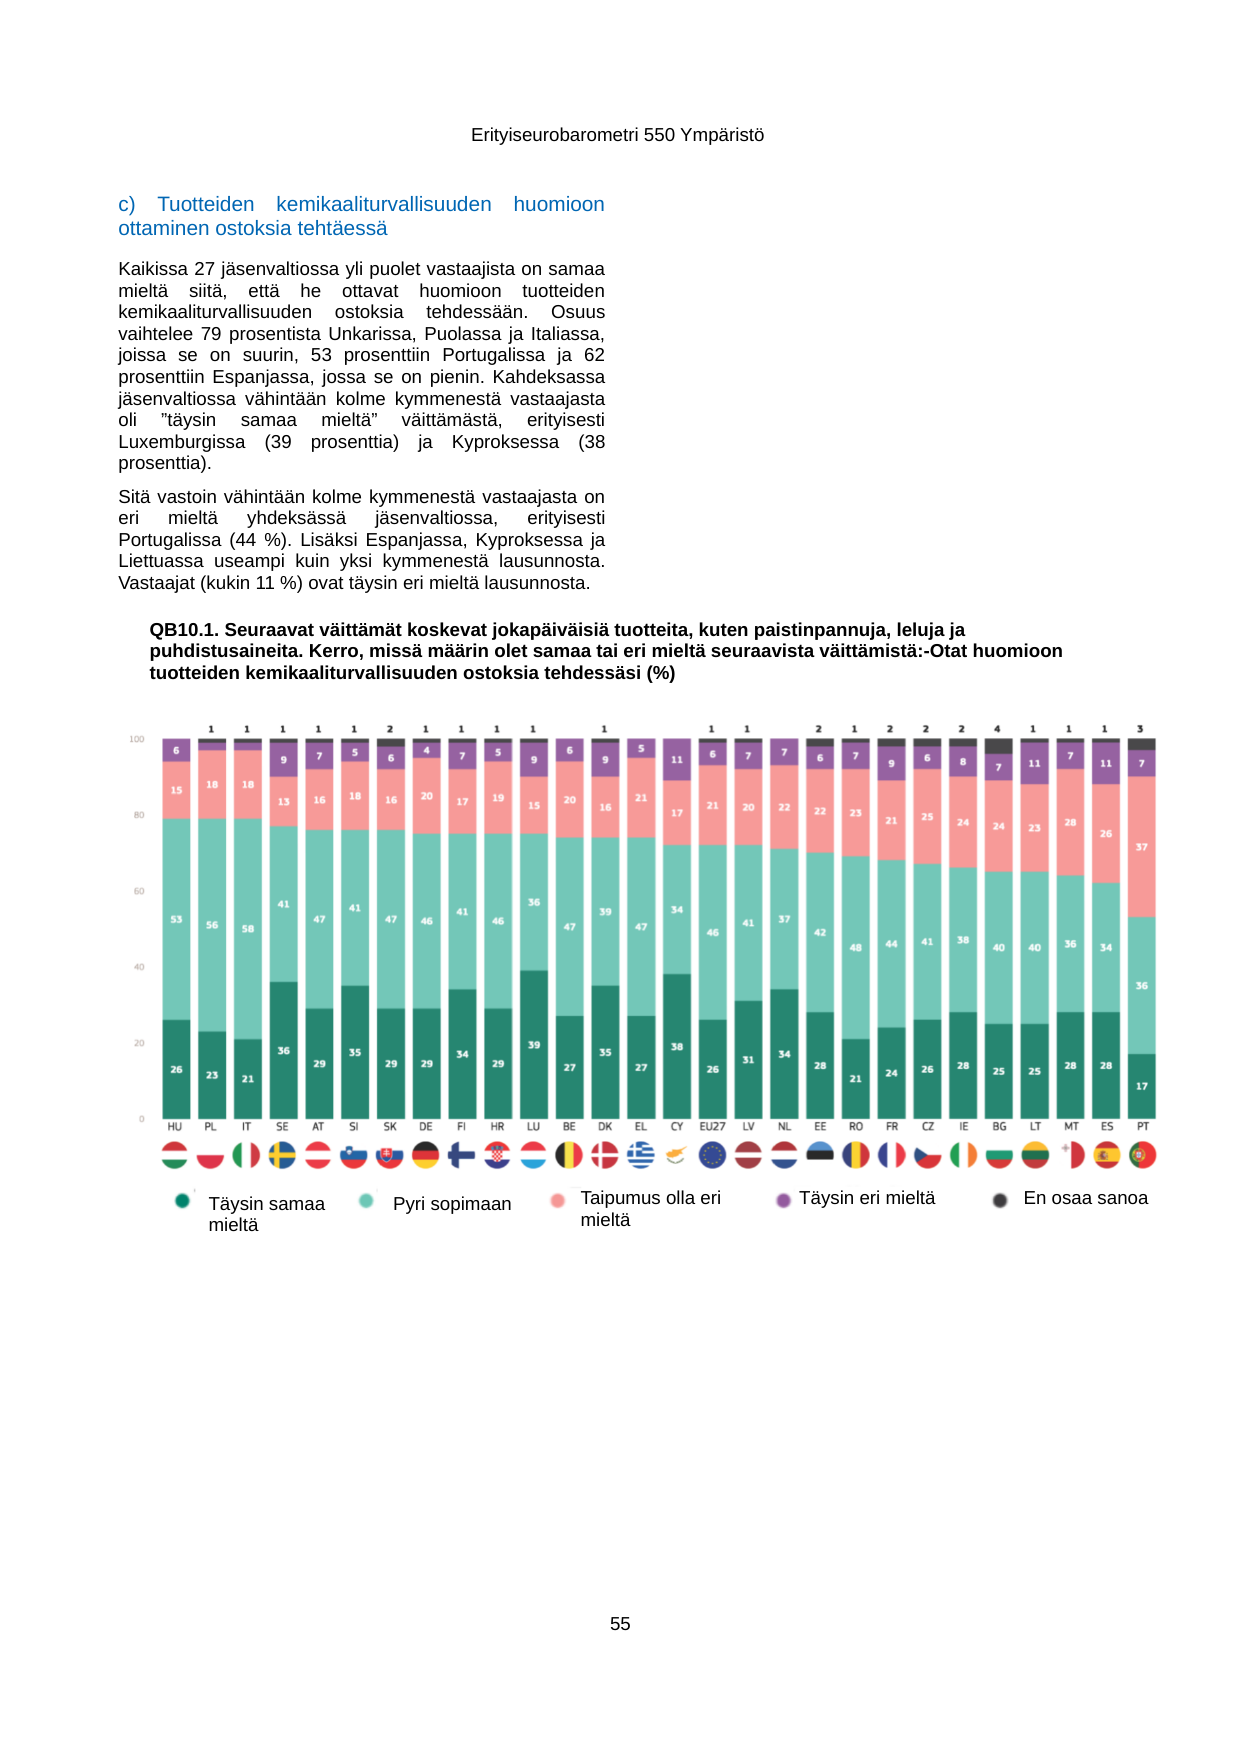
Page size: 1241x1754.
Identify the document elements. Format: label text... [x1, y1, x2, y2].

picture [164, 1179, 1009, 1215]
subtitle c) Tuotteiden kemikaaliturvallisuuden huomioon ottaminen ostoksia tehtäessä [118, 192, 605, 239]
text Sitä vastoin vähintään kolme kymmenestä vastaajasta on eri mieltä yhdeksässä jäsenvaltiossa, erityisesti Portugalissa (44 %). Lisäksi Espanjassa, Kyproksessa ja Liettuassa useampi kuin yksi kymmenestä lausunnosta. Vastaajat (kukin 11 %) ovat täysin eri mieltä lausunnosta. [118, 486, 605, 593]
text Kaikissa 27 jäsenvaltiossa yli puolet vastaajista on samaa mieltä siitä, että he ottavat huomioon tuotteiden kemikaaliturvallisuuden ostoksia tehdessään. Osuus vaihtelee 79 prosentista Unkarissa, Puolassa ja Italiassa, joissa se on suurin, 53 prosenttiin Portugalissa ja 62 prosenttiin Espanjassa, jossa se on pienin. Kahdeksassa jäsenvaltiossa vähintään kolme kymmenestä vastaajasta oli ”täysin samaa mieltä” väittämästä, erityisesti Luxemburgissa (39 prosenttia) ja Kyproksessa (38 prosenttia). [118, 258, 605, 474]
picture [118, 718, 1168, 1174]
